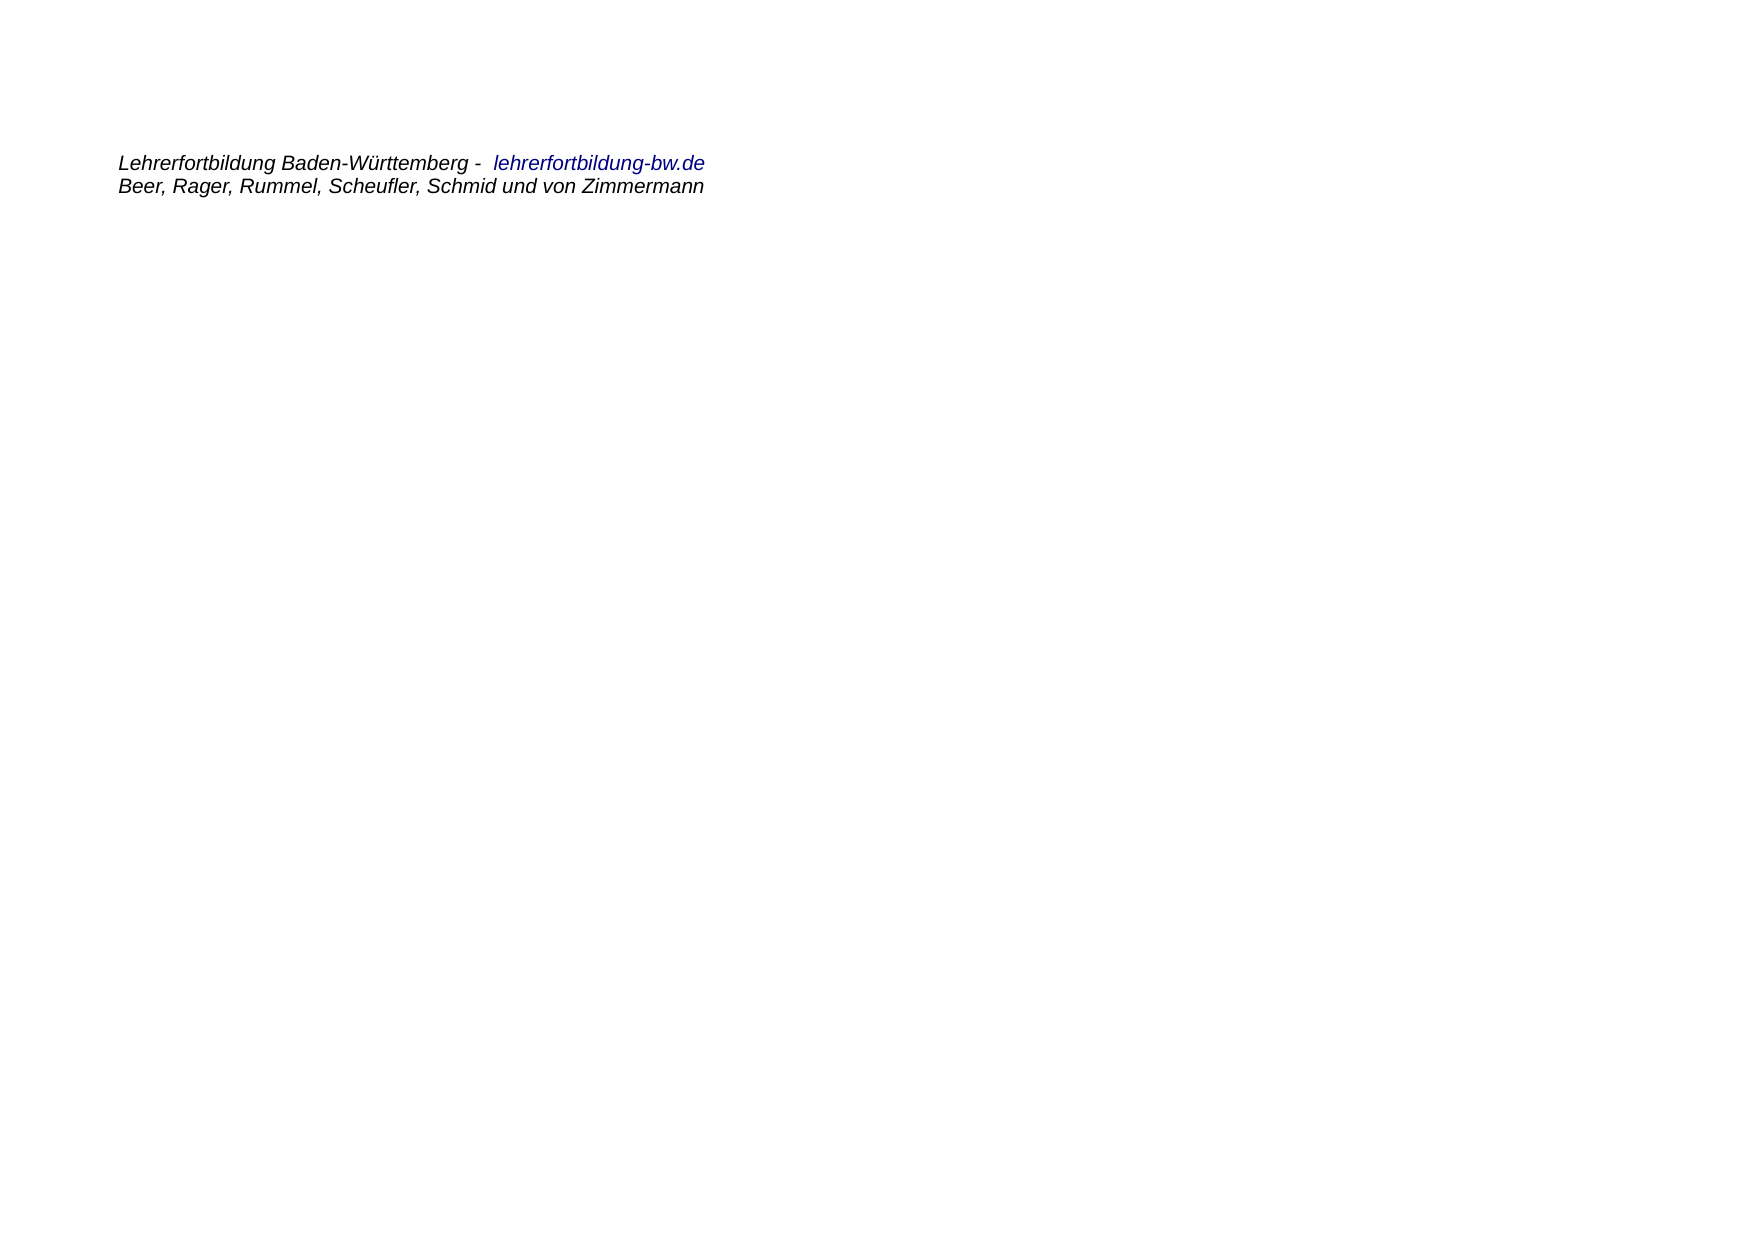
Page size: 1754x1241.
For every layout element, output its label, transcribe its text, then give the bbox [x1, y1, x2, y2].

text Beer, Rager, Rummel, Scheufler, Schmid und von Zimmermann [118, 174, 818, 198]
text Lehrerfortbildung Baden-Württemberg - lehrerfortbildung-bw.de [118, 150, 818, 174]
